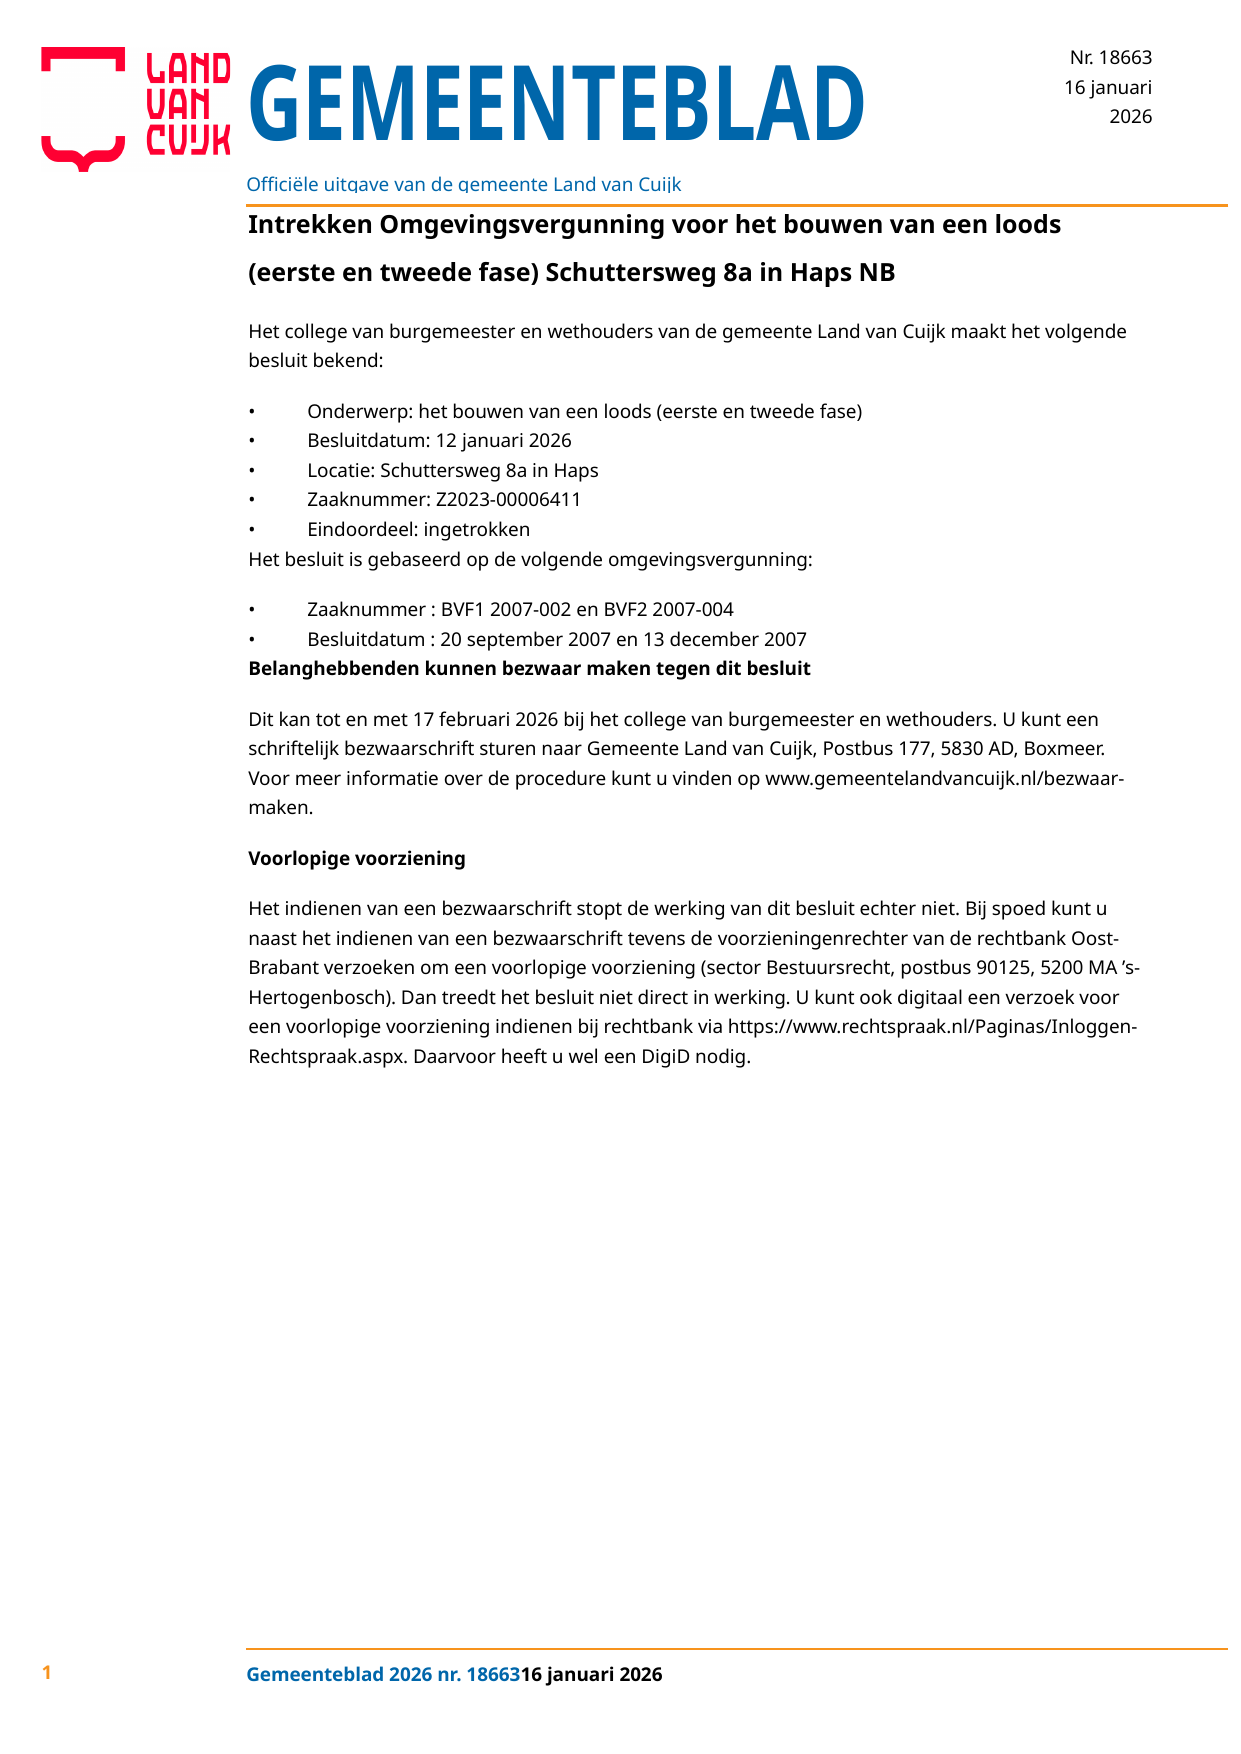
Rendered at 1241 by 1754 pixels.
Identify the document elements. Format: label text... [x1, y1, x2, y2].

text Belanghebbenden kunnen bezwaar maken tegen dit besluit [248, 655, 1152, 681]
text Intrekken Omgevingsvergunning voor het bouwen van een loods (eerste en tweede fase) Schuttersweg 8a in Haps NB [248, 207, 1152, 288]
list Zaaknummer: Z2023-00006411 [248, 487, 1152, 512]
list Locatie: Schuttersweg 8a in Haps [248, 457, 1152, 483]
list Onderwerp: het bouwen van een loods (eerste en tweede fase) [248, 398, 1152, 424]
text Het besluit is gebaseerd op de volgende omgevingsvergunning: [248, 546, 1152, 572]
list Besluitdatum: 12 januari 2026 [248, 427, 1152, 453]
text Voorlopige voorziening [248, 845, 1152, 871]
list Zaaknummer : BVF1 2007-002 en BVF2 2007-004 [248, 596, 1152, 622]
list Besluitdatum : 20 september 2007 en 13 december 2007 [248, 626, 1152, 652]
text Het college van burgemeester en wethouders van de gemeente Land van Cuijk maakt het volgende besluit bekend: [248, 318, 1152, 373]
picture [41, 47, 231, 172]
text Dit kan tot en met 17 februari 2026 bij het college van burgemeester en wethouders. U kunt een schriftelijk bezwaarschrift sturen naar Gemeente Land van Cuijk, Postbus 177, 5830 AD, Boxmeer. Voor meer informatie over de procedure kunt u vinden op www.gemeentelandvancuijk.nl/bezwaar-maken. [248, 706, 1152, 820]
list Eindoordeel: ingetrokken [248, 516, 1152, 542]
text Het indienen van een bezwaarschrift stopt de werking van dit besluit echter niet. Bij spoed kunt u naast het indienen van een bezwaarschrift tevens de voorzieningenrechter van de rechtbank Oost-Brabant verzoeken om een voorlopige voorziening (sector Bestuursrecht, postbus 90125, 5200 MA ’s-Hertogenbosch). Dan treedt het besluit niet direct in werking. U kunt ook digitaal een verzoek voor een voorlopige voorziening indienen bij rechtbank via https://www.rechtspraak.nl/Paginas/Inloggen-Rechtspraak.aspx. Daarvoor heeft u wel een DigiD nodig. [248, 895, 1152, 1069]
